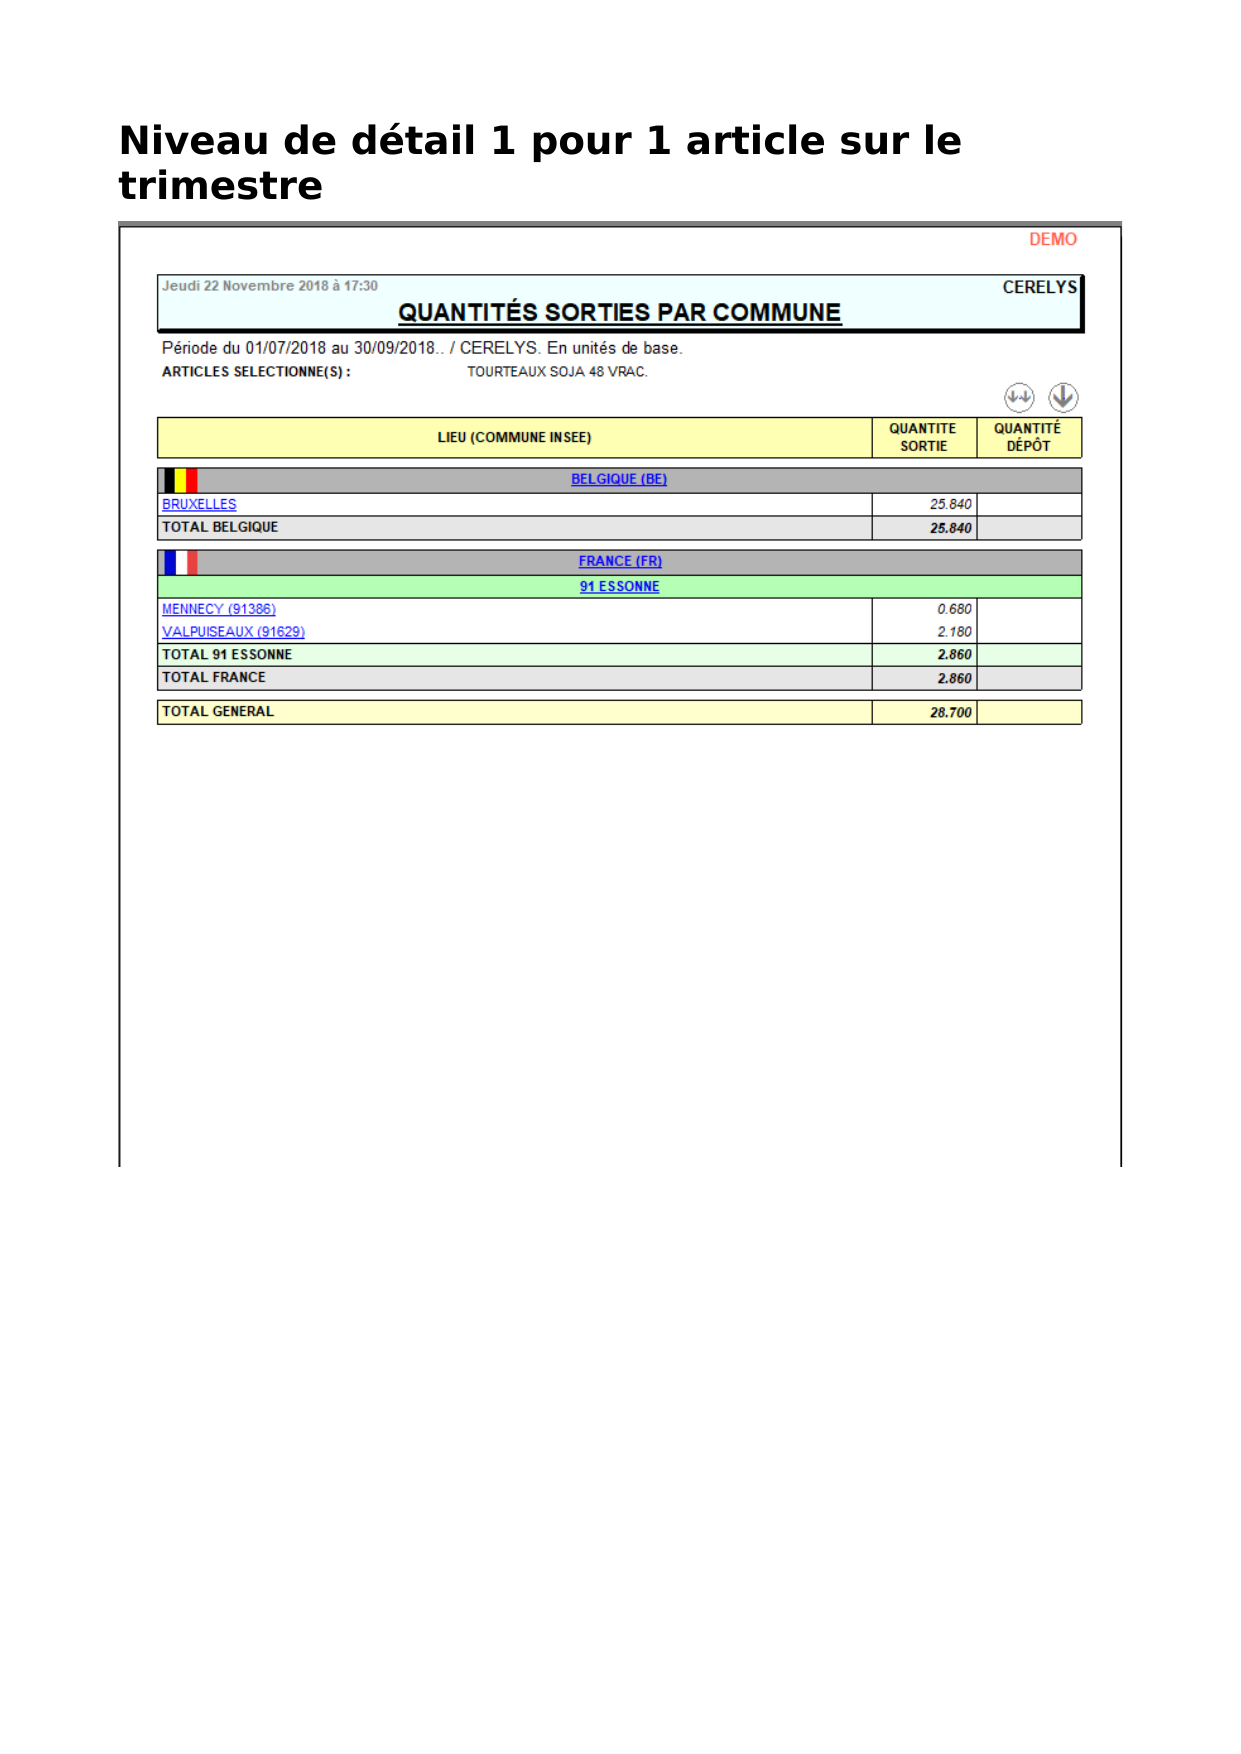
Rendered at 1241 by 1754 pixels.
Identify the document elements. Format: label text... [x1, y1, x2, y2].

picture [118, 221, 1123, 1167]
subtitle Niveau de détail 1 pour 1 article sur le trimestre [118, 118, 1122, 208]
